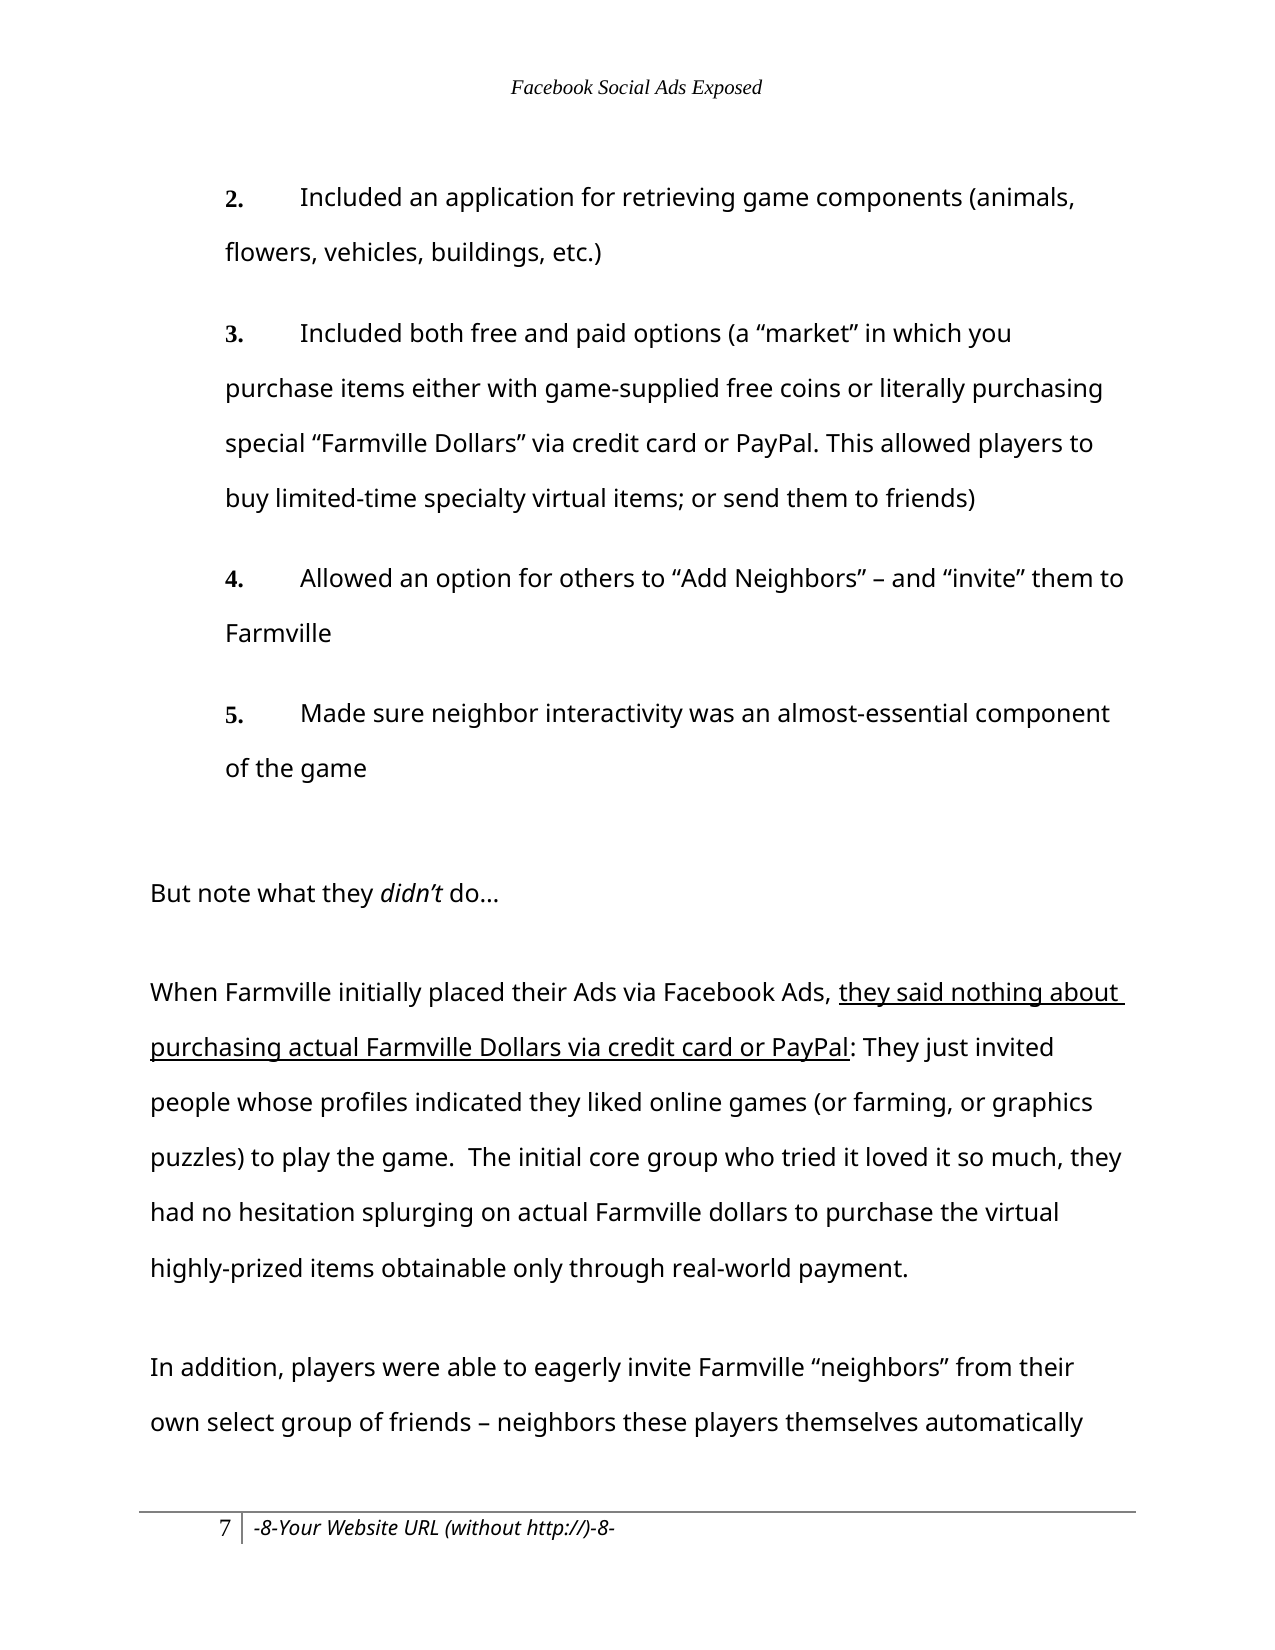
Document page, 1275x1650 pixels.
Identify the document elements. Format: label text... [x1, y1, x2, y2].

list Included both free and paid options (a “market” in which you purchase items either with game-supplied free coins or literally purchasing special “Farmville Dollars” via credit card or PayPal. This allowed players to buy limited-time specialty virtual items; or send them to friends) [225, 315, 1125, 517]
list Allowed an option for others to “Add Neighbors” – and “invite” them to Farmville [225, 561, 1125, 652]
text When Farmville initially placed their Ads via Facebook Ads, they said nothing about purchasing actual Farmville Dollars via credit card or PayPal: They just invited people whose profiles indicated they liked online games (or farming, or graphics puzzles) to play the game. The initial core group who tried it loved it so much, they had no hesitation splurging on actual Farmville dollars to purchase the virtual highly-prized items obtainable only through real-world payment. [150, 975, 1125, 1287]
list Made sure neighbor interactivity was an almost-essential component of the game [225, 696, 1125, 788]
text But note what they didn’t do… [150, 875, 1125, 912]
list Included an application for retrieving game components (animals, flowers, vehicles, buildings, etc.) [225, 180, 1125, 272]
text In addition, players were able to eagerly invite Farmville “neighbors” from their own select group of friends – neighbors these players themselves automatically [150, 1349, 1125, 1441]
